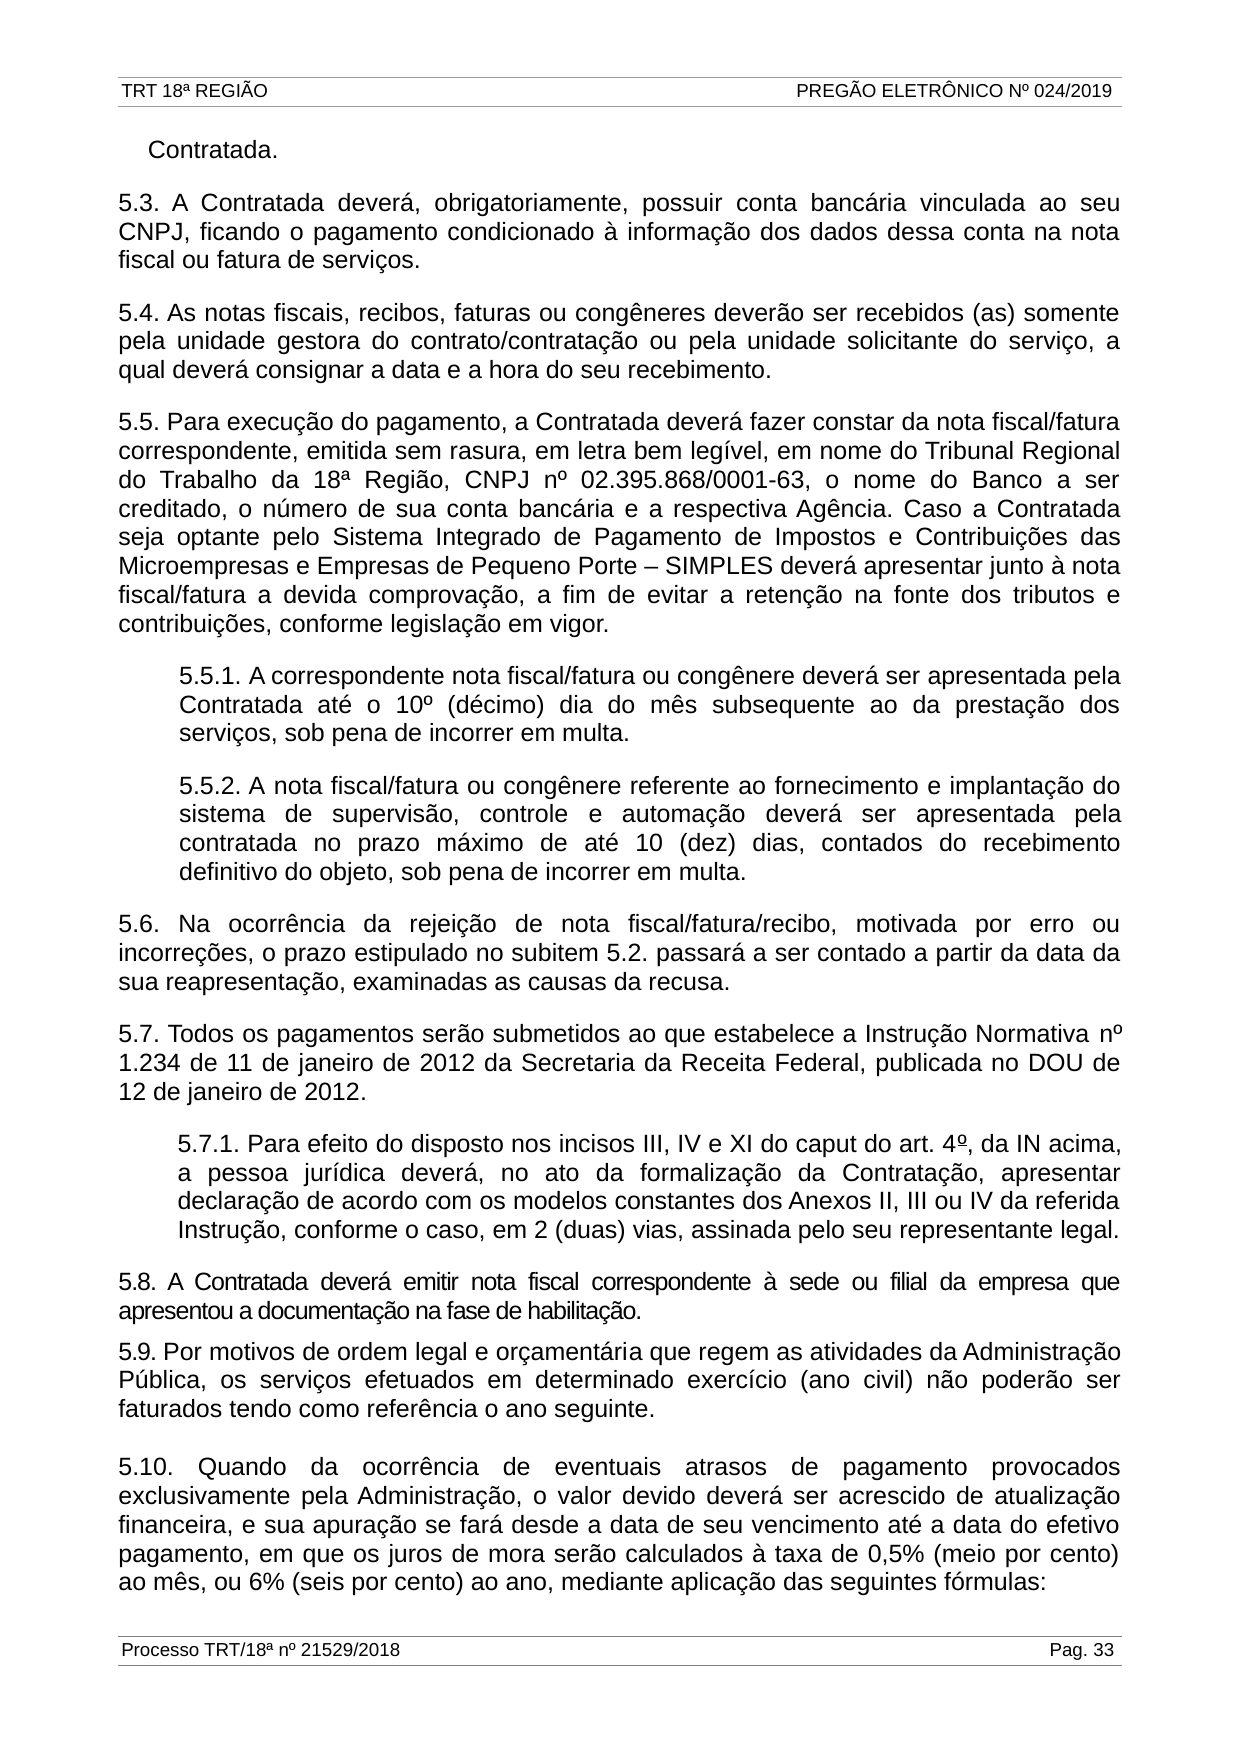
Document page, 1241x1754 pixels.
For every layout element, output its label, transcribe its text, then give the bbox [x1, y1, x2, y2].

text 5.8. A Contratada deverá emitir nota fiscal correspondente à sede ou filial da empresa que apresentou a documentação na fase de habilitação. [118, 1267, 1122, 1325]
text 5.7. Todos os pagamentos serão submetidos ao que estabelece a Instrução Normativa nº 1.234 de 11 de janeiro de 2012 da Secretaria da Receita Federal, publicada no DOU de 12 de janeiro de 2012. [118, 1019, 1122, 1105]
text 5.10. Quando da ocorrência de eventuais atrasos de pagamento provocados exclusivamente pela Administração, o valor devido deverá ser acrescido de atualização financeira, e sua apuração se fará desde a data de seu vencimento até a data do efetivo pagamento, em que os juros de mora serão calculados à taxa de 0,5% (meio por cento) ao mês, ou 6% (seis por cento) ao ano, mediante aplicação das seguintes fórmulas: [118, 1452, 1122, 1596]
text Contratada. [148, 136, 1122, 164]
text 5.5.2. A nota fiscal/fatura ou congênere referente ao fornecimento e implantação do sistema de supervisão, controle e automação deverá ser apresentada pela contratada no prazo máximo de até 10 (dez) dias, contados do recebimento definitivo do objeto, sob pena de incorrer em multa. [179, 771, 1122, 886]
text 5.6. Na ocorrência da rejeição de nota fiscal/fatura/recibo, motivada por erro ou incorreções, o prazo estipulado no subitem 5.2. passará a ser contado a partir da data da sua reapresentação, examinadas as causas da recusa. [118, 909, 1122, 996]
text 5.5.1. A correspondente nota fiscal/fatura ou congênere deverá ser apresentada pela Contratada até o 10º (décimo) dia do mês subsequente ao da prestação dos serviços, sob pena de incorrer em multa. [179, 661, 1122, 747]
text 5.4. As notas fiscais, recibos, faturas ou congêneres deverão ser recebidos (as) somente pela unidade gestora do contrato/contratação ou pela unidade solicitante do serviço, a qual deverá consignar a data e a hora do seu recebimento. [118, 298, 1122, 384]
text 5.9. Por motivos de ordem legal e orçamentária que regem as atividades da Administração Pública, os serviços efetuados em determinado exercício (ano civil) não poderão ser faturados tendo como referência o ano seguinte. [118, 1337, 1122, 1423]
text 5.5. Para execução do pagamento, a Contratada deverá fazer constar da nota fiscal/fatura correspondente, emitida sem rasura, em letra bem legível, em nome do Tribunal Regional do Trabalho da 18ª Região, CNPJ nº 02.395.868/0001-63, o nome do Banco a ser creditado, o número de sua conta bancária e a respectiva Agência. Caso a Contratada seja optante pelo Sistema Integrado de Pagamento de Impostos e Contribuições das Microempresas e Empresas de Pequeno Porte – SIMPLES deverá apresentar junto à nota fiscal/fatura a devida comprovação, a fim de evitar a retenção na fonte dos tributos e contribuições, conforme legislação em vigor. [118, 407, 1122, 637]
text 5.7.1. Para efeito do disposto nos incisos III, IV e XI do caput do art. 4º, da IN acima, a pessoa jurídica deverá, no ato da formalização da Contratação, apresentar declaração de acordo com os modelos constantes dos Anexos II, III ou IV da referida Instrução, conforme o caso, em 2 (duas) vias, assinada pelo seu representante legal. [177, 1129, 1122, 1244]
text 5.3. A Contratada deverá, obrigatoriamente, possuir conta bancária vinculada ao seu CNPJ, ficando o pagamento condicionado à informação dos dados dessa conta na nota fiscal ou fatura de serviços. [118, 188, 1122, 274]
